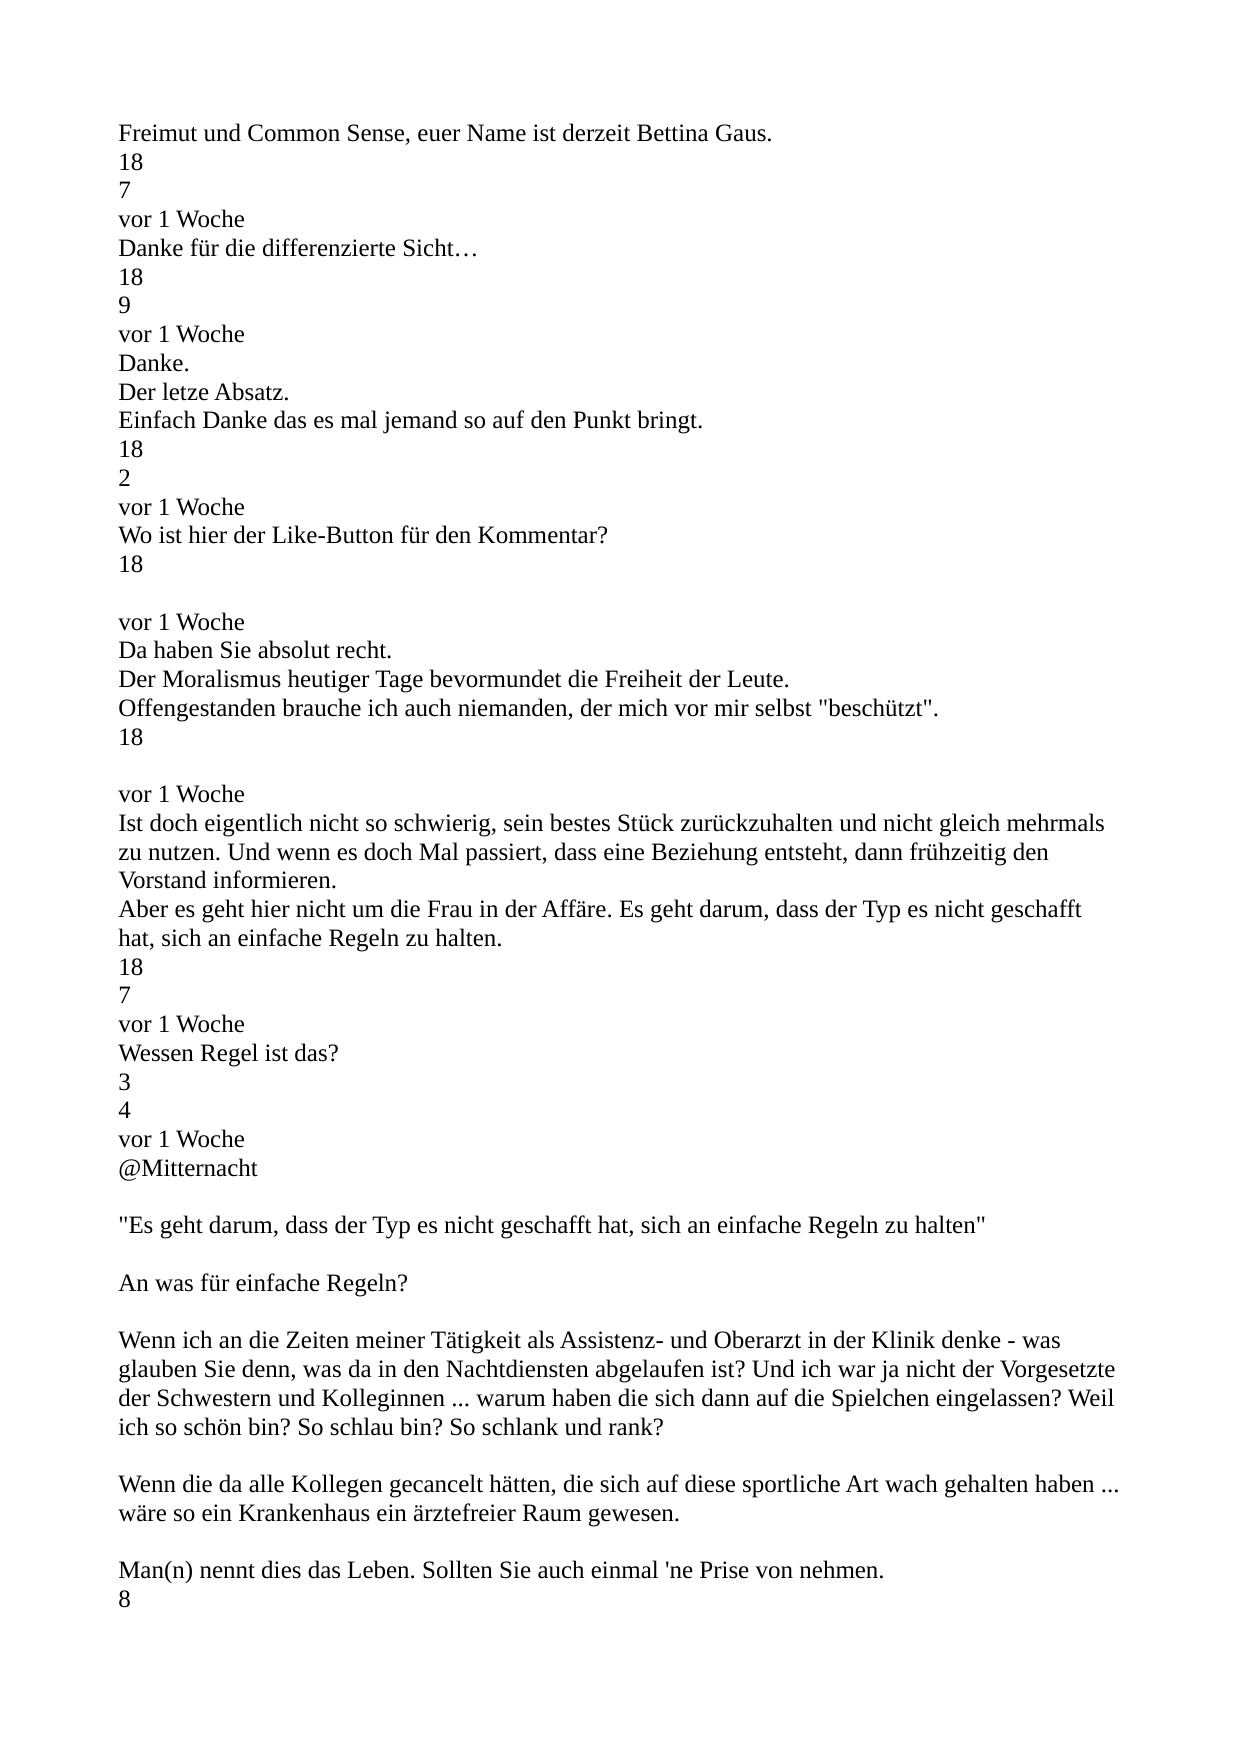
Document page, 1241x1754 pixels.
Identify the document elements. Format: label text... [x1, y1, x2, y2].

text Wenn ich an die Zeiten meiner Tätigkeit als Assistenz- und Oberarzt in der Klinik denke - was glauben Sie denn, was da in den Nachtdiensten abgelaufen ist? Und ich war ja nicht der Vorgesetzte der Schwestern und Kolleginnen ... warum haben die sich dann auf die Spielchen eingelassen? Weil ich so schön bin? So schlau bin? So schlank und rank? [118, 1326, 1122, 1441]
text Wessen Regel ist das? [118, 1038, 1122, 1067]
text vor 1 Woche [118, 492, 1122, 521]
text 18 [118, 549, 1122, 578]
text An was für einfache Regeln? [118, 1268, 1122, 1297]
text Ist doch eigentlich nicht so schwierig, sein bestes Stück zurückzuhalten und nicht gleich mehrmals zu nutzen. Und wenn es doch Mal passiert, dass eine Beziehung entsteht, dann frühzeitig den Vorstand informieren. [118, 808, 1122, 894]
text Freimut und Common Sense, euer Name ist derzeit Bettina Gaus. [118, 118, 1122, 147]
text Danke für die differenzierte Sicht… [118, 233, 1122, 262]
text "Es geht darum, dass der Typ es nicht geschafft hat, sich an einfache Regeln zu halten" [118, 1211, 1122, 1239]
text 18 [118, 147, 1122, 176]
text vor 1 Woche [118, 319, 1122, 348]
text 18 [118, 952, 1122, 981]
text 7 [118, 176, 1122, 204]
text Wo ist hier der Like-Button für den Kommentar? [118, 521, 1122, 549]
text vor 1 Woche [118, 204, 1122, 233]
text Wenn die da alle Kollegen gecancelt hätten, die sich auf diese sportliche Art wach gehalten haben ... wäre so ein Krankenhaus ein ärztefreier Raum gewesen. [118, 1469, 1122, 1527]
text @Mitternacht [118, 1153, 1122, 1182]
text vor 1 Woche [118, 607, 1122, 636]
text Da haben Sie absolut recht. [118, 636, 1122, 664]
text vor 1 Woche [118, 1124, 1122, 1153]
text 18 [118, 262, 1122, 291]
text Einfach Danke das es mal jemand so auf den Punkt bringt. [118, 406, 1122, 434]
text 2 [118, 463, 1122, 492]
text Der letze Absatz. [118, 377, 1122, 406]
text 4 [118, 1096, 1122, 1124]
text Offengestanden brauche ich auch niemanden, der mich vor mir selbst "beschützt". [118, 693, 1122, 722]
text 18 [118, 722, 1122, 751]
text Der Moralismus heutiger Tage bevormundet die Freiheit der Leute. [118, 664, 1122, 693]
text 9 [118, 291, 1122, 319]
text Danke. [118, 348, 1122, 377]
text 18 [118, 434, 1122, 463]
text 7 [118, 981, 1122, 1009]
text vor 1 Woche [118, 779, 1122, 808]
text 8 [118, 1584, 1122, 1613]
text vor 1 Woche [118, 1009, 1122, 1038]
text Man(n) nennt dies das Leben. Sollten Sie auch einmal 'ne Prise von nehmen. [118, 1556, 1122, 1584]
text 3 [118, 1067, 1122, 1096]
text Aber es geht hier nicht um die Frau in der Affäre. Es geht darum, dass der Typ es nicht geschafft hat, sich an einfache Regeln zu halten. [118, 894, 1122, 952]
